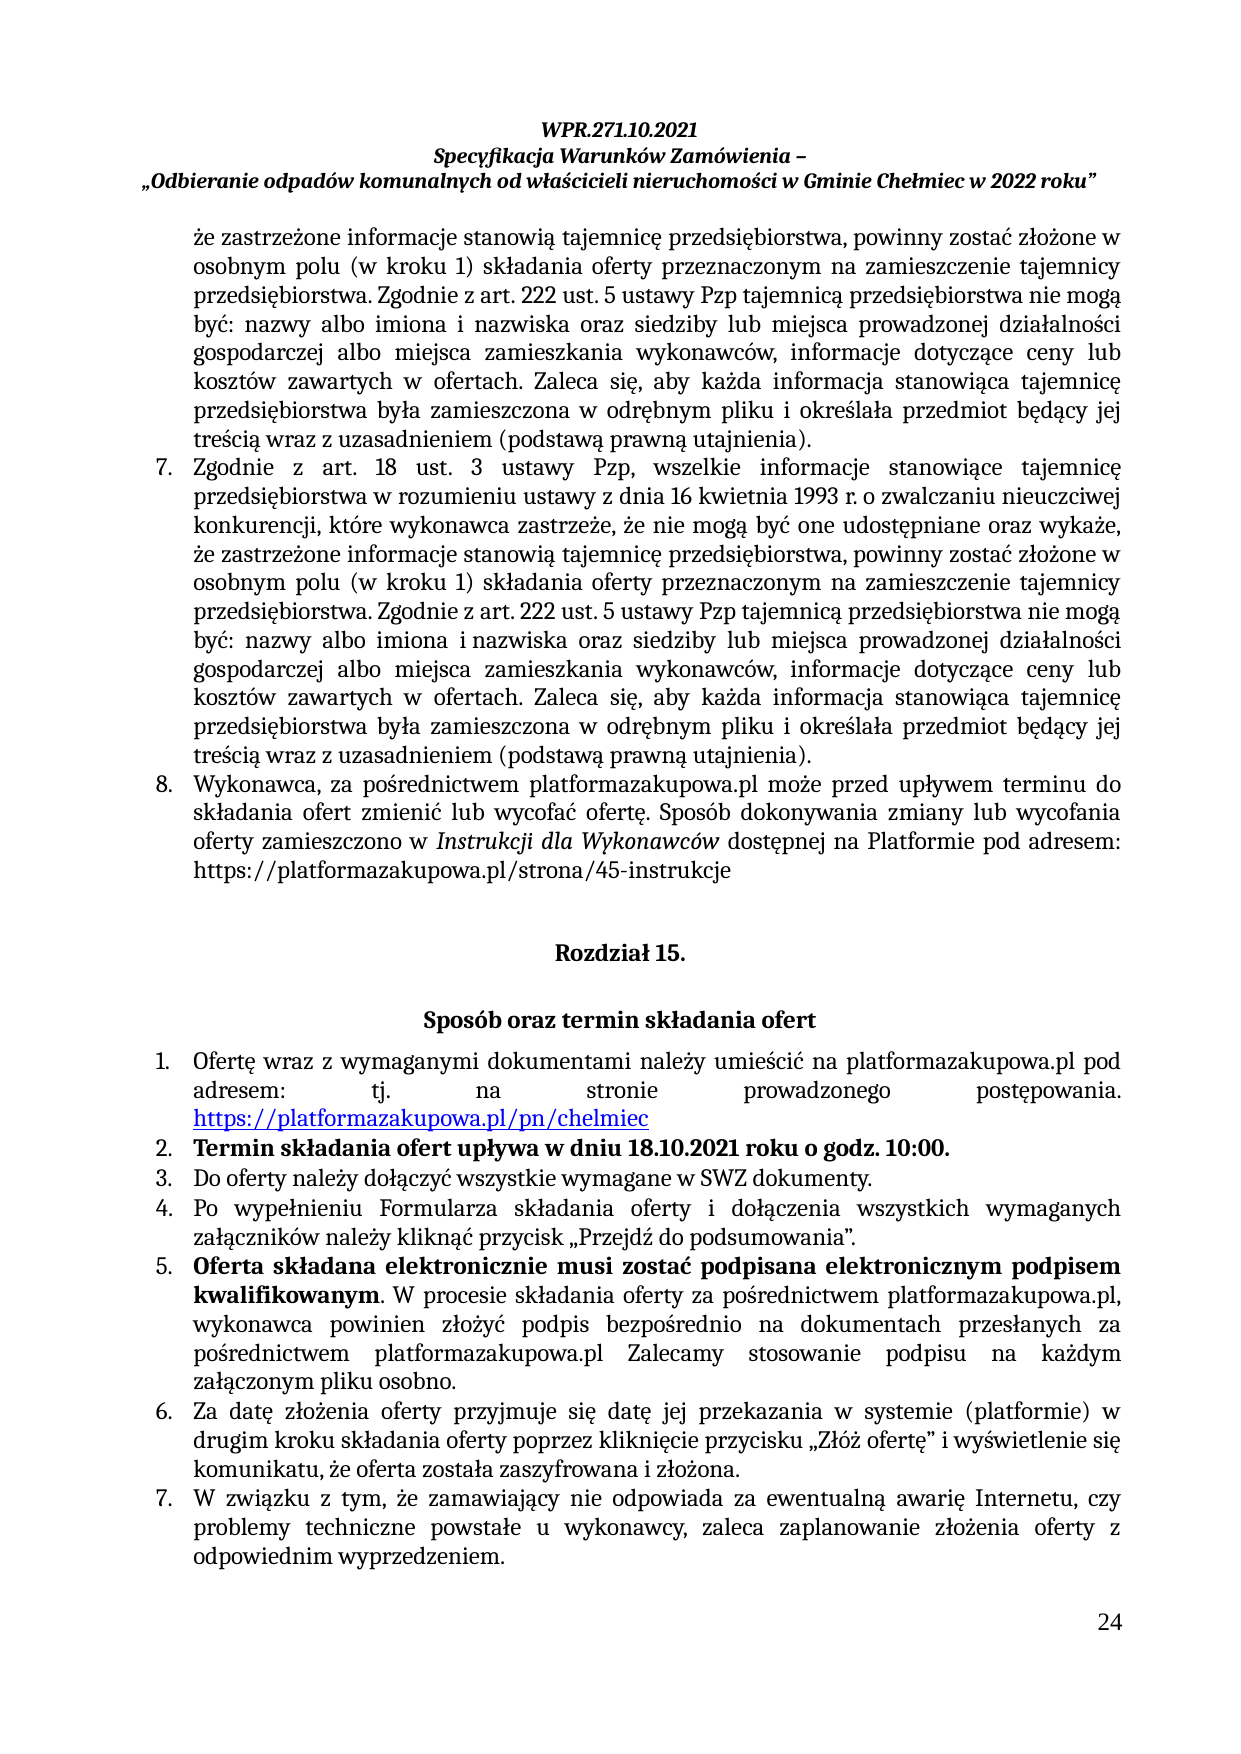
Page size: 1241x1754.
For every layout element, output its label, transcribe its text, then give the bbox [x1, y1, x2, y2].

list Za datę złożenia oferty przyjmuje się datę jej przekazania w systemie (platformie) w drugim kroku składania oferty poprzez kliknięcie przycisku „Złóż ofertę” i wyświetlenie się komunikatu, że oferta została zaszyfrowana i złożona. [156, 1397, 1122, 1483]
list Wykonawca, za pośrednictwem platformazakupowa.pl może przed upływem terminu do składania ofert zmienić lub wycofać ofertę. Sposób dokonywania zmiany lub wycofania oferty zamieszczono w Instrukcji dla Wykonawców dostępnej na Platformie pod adresem: https://platformazakupowa.pl/strona/45-instrukcje [156, 769, 1122, 884]
subtitle Sposób oraz termin składania ofert [118, 1006, 1122, 1034]
list Oferta składana elektronicznie musi zostać podpisana elektronicznym podpisem kwalifikowanym. W procesie składania oferty za pośrednictwem platformazakupowa.pl, wykonawca powinien złożyć podpis bezpośrednio na dokumentach przesłanych za pośrednictwem platformazakupowa.pl Zalecamy stosowanie podpisu na każdym załączonym pliku osobno. [156, 1252, 1122, 1396]
list Ofertę wraz z wymaganymi dokumentami należy umieścić na platformazakupowa.pl pod adresem: tj. na stronie prowadzonego postępowania. https://platformazakupowa.pl/pn/chelmiec [156, 1047, 1122, 1133]
list Do oferty należy dołączyć wszystkie wymagane w SWZ dokumenty. [156, 1164, 1122, 1193]
list W związku z tym, że zamawiający nie odpowiada za ewentualną awarię Internetu, czy problemy techniczne powstałe u wykonawcy, zaleca zaplanowanie złożenia oferty z odpowiednim wyprzedzeniem. [156, 1484, 1122, 1571]
subtitle Rozdział 15. [118, 939, 1122, 968]
list Termin składania ofert upływa w dniu 18.10.2021 roku o godz. 10:00. [156, 1134, 1122, 1163]
list Zgodnie z art. 18 ust. 3 ustawy Pzp, wszelkie informacje stanowiące tajemnicę przedsiębiorstwa w rozumieniu ustawy z dnia 16 kwietnia 1993 r. o zwalczaniu nieuczciwej konkurencji, które wykonawca zastrzeże, że nie mogą być one udostępniane oraz wykaże, że zastrzeżone informacje stanowią tajemnicę przedsiębiorstwa, powinny zostać złożone w osobnym polu (w kroku 1) składania oferty przeznaczonym na zamieszczenie tajemnicy przedsiębiorstwa. Zgodnie z art. 222 ust. 5 ustawy Pzp tajemnicą przedsiębiorstwa nie mogą być: nazwy albo imiona i nazwiska oraz siedziby lub miejsca prowadzonej działalności gospodarczej albo miejsca zamieszkania wykonawców, informacje dotyczące ceny lub kosztów zawartych w ofertach. Zaleca się, aby każda informacja stanowiąca tajemnicę przedsiębiorstwa była zamieszczona w odrębnym pliku i określała przedmiot będący jej treścią wraz z uzasadnieniem (podstawą prawną utajnienia). [156, 453, 1122, 769]
list Po wypełnieniu Formularza składania oferty i dołączenia wszystkich wymaganych załączników należy kliknąć przycisk „Przejdź do podsumowania”. [156, 1194, 1122, 1251]
list że zastrzeżone informacje stanowią tajemnicę przedsiębiorstwa, powinny zostać złożone w osobnym polu (w kroku 1) składania oferty przeznaczonym na zamieszczenie tajemnicy przedsiębiorstwa. Zgodnie z art. 222 ust. 5 ustawy Pzp tajemnicą przedsiębiorstwa nie mogą być: nazwy albo imiona i nazwiska oraz siedziby lub miejsca prowadzonej działalności gospodarczej albo miejsca zamieszkania wykonawców, informacje dotyczące ceny lub kosztów zawartych w ofertach. Zaleca się, aby każda informacja stanowiąca tajemnicę przedsiębiorstwa była zamieszczona w odrębnym pliku i określała przedmiot będący jej treścią wraz z uzasadnieniem (podstawą prawną utajnienia). [156, 223, 1122, 453]
